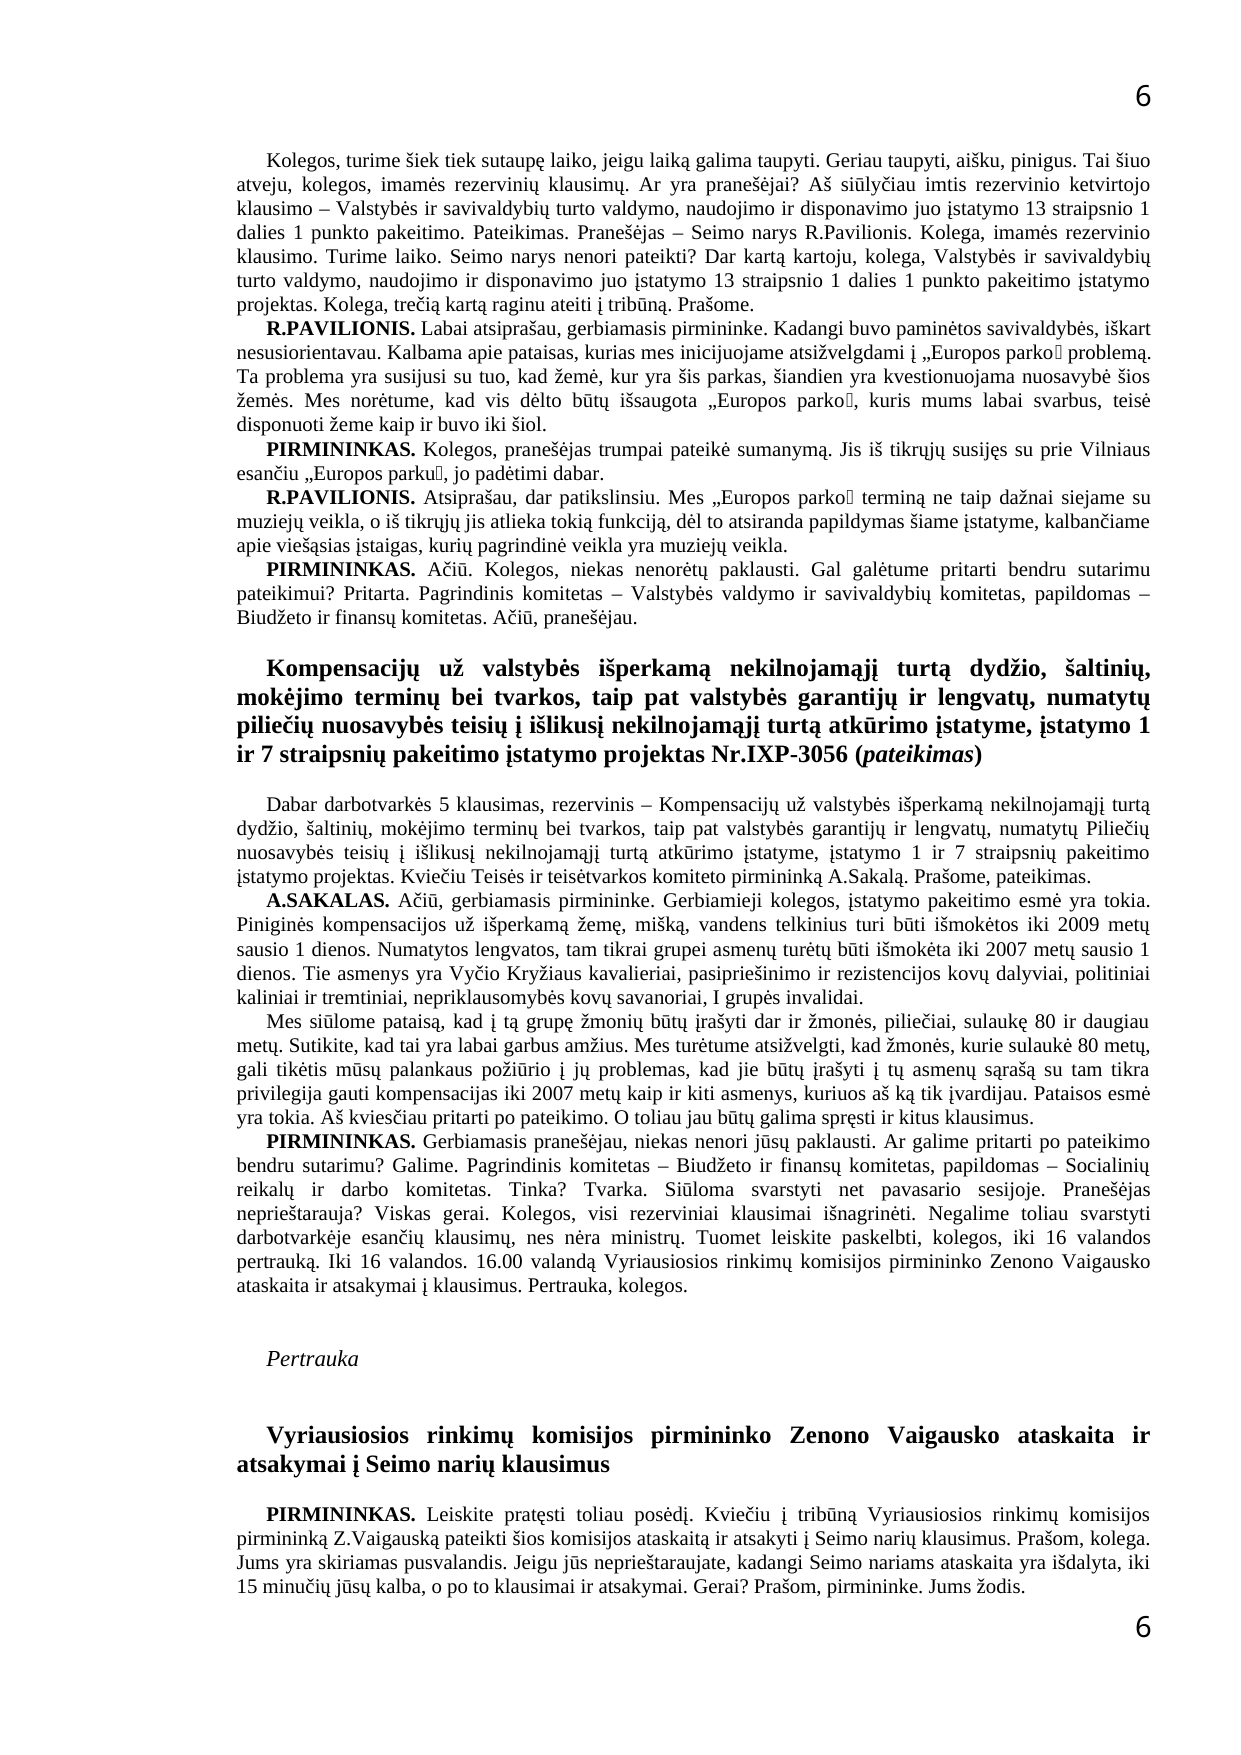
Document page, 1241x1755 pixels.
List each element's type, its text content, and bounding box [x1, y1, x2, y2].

text Kolegos, turime šiek tiek sutaupę laiko, jeigu laiką galima taupyti. Geriau taupyti, aišku, pinigus. Tai šiuo atveju, kolegos, imamės rezervinių klausimų. Ar yra pranešėjai? Aš siūlyčiau imtis rezervinio ketvirtojo klausimo – Valstybės ir savivaldybių turto valdymo, naudojimo ir disponavimo juo įstatymo 13 straipsnio 1 dalies 1 punkto pakeitimo. Pateikimas. Pranešėjas – Seimo narys R.Pavilionis. Kolega, imamės rezervinio klausimo. Turime laiko. Seimo narys nenori pateikti? Dar kartą kartoju, kolega, Valstybės ir savivaldybių turto valdymo, naudojimo ir disponavimo juo įstatymo 13 straipsnio 1 dalies 1 punkto pakeitimo įstatymo projektas. Kolega, trečią kartą raginu ateiti į tribūną. Prašome. [236, 148, 1152, 316]
text Kompensacijų už valstybės išperkamą nekilnojamąjį turtą dydžio, šaltinių, mokėjimo terminų bei tvarkos, taip pat valstybės garantijų ir lengvatų, numatytų piliečių nuosavybės teisių į išlikusį nekilnojamąjį turtą atkūrimo įstatyme, įstatymo 1 ir 7 straipsnių pakeitimo įstatymo projektas Nr.IXP-3056 (pateikimas) [236, 653, 1152, 768]
text Vyriausiosios rinkimų komisijos pirmininko Zenono Vaigausko ataskaita ir atsakymai į Seimo narių klausimus [236, 1420, 1152, 1477]
text R.PAVILIONIS. Labai atsiprašau, gerbiamasis pirmininke. Kadangi buvo paminėtos savivaldybės, iškart nesusiorientavau. Kalbama apie pataisas, kurias mes inicijuojame atsižvelgdami į „Europos parko problemą. Ta problema yra susijusi su tuo, kad žemė, kur yra šis parkas, šiandien yra kvestionuojama nuosavybė šios žemės. Mes norėtume, kad vis dėlto būtų išsaugota „Europos parko, kuris mums labai svarbus, teisė disponuoti žeme kaip ir buvo iki šiol. [236, 316, 1152, 436]
text A.SAKALAS. Ačiū, gerbiamasis pirmininke. Gerbiamieji kolegos, įstatymo pakeitimo esmė yra tokia. Piniginės kompensacijos už išperkamą žemę, mišką, vandens telkinius turi būti išmokėtos iki 2009 metų sausio 1 dienos. Numatytos lengvatos, tam tikrai grupei asmenų turėtų būti išmokėta iki 2007 metų sausio 1 dienos. Tie asmenys yra Vyčio Kryžiaus kavalieriai, pasipriešinimo ir rezistencijos kovų dalyviai, politiniai kaliniai ir tremtiniai, nepriklausomybės kovų savanoriai, I grupės invalidai. [236, 888, 1152, 1009]
text Dabar darbotvarkės 5 klausimas, rezervinis – Kompensacijų už valstybės išperkamą nekilnojamąjį turtą dydžio, šaltinių, mokėjimo terminų bei tvarkos, taip pat valstybės garantijų ir lengvatų, numatytų Piliečių nuosavybės teisių į išlikusį nekilnojamąjį turtą atkūrimo įstatyme, įstatymo 1 ir 7 straipsnių pakeitimo įstatymo projektas. Kviečiu Teisės ir teisėtvarkos komiteto pirmininką A.Sakalą. Prašome, pateikimas. [236, 792, 1152, 888]
text PIRMININKAS. Gerbiamasis pranešėjau, niekas nenori jūsų paklausti. Ar galime pritarti po pateikimo bendru sutarimu? Galime. Pagrindinis komitetas – Biudžeto ir finansų komitetas, papildomas – Socialinių reikalų ir darbo komitetas. Tinka? Tvarka. Siūloma svarstyti net pavasario sesijoje. Pranešėjas neprieštarauja? Viskas gerai. Kolegos, visi rezerviniai klausimai išnagrinėti. Negalime toliau svarstyti darbotvarkėje esančių klausimų, nes nėra ministrų. Tuomet leiskite paskelbti, kolegos, iki 16 valandos pertrauką. Iki 16 valandos. 16.00 valandą Vyriausiosios rinkimų komisijos pirmininko Zenono Vaigausko ataskaita ir atsakymai į klausimus. Pertrauka, kolegos. [236, 1129, 1152, 1297]
text Pertrauka [236, 1346, 1152, 1372]
text R.PAVILIONIS. Atsiprašau, dar patikslinsiu. Mes „Europos parko terminą ne taip dažnai siejame su muziejų veikla, o iš tikrųjų jis atlieka tokią funkciją, dėl to atsiranda papildymas šiame įstatyme, kalbančiame apie viešąsias įstaigas, kurių pagrindinė veikla yra muziejų veikla. [236, 484, 1152, 557]
text PIRMININKAS. Ačiū. Kolegos, niekas nenorėtų paklausti. Gal galėtume pritarti bendru sutarimu pateikimui? Pritarta. Pagrindinis komitetas – Valstybės valdymo ir savivaldybių komitetas, papildomas – Biudžeto ir finansų komitetas. Ačiū, pranešėjau. [236, 557, 1152, 629]
text Mes siūlome pataisą, kad į tą grupę žmonių būtų įrašyti dar ir žmonės, piliečiai, sulaukę 80 ir daugiau metų. Sutikite, kad tai yra labai garbus amžius. Mes turėtume atsižvelgti, kad žmonės, kurie sulaukė 80 metų, gali tikėtis mūsų palankaus požiūrio į jų problemas, kad jie būtų įrašyti į tų asmenų sąrašą su tam tikra privilegija gauti kompensacijas iki 2007 metų kaip ir kiti asmenys, kuriuos aš ką tik įvardijau. Pataisos esmė yra tokia. Aš kviesčiau pritarti po pateikimo. O toliau jau būtų galima spręsti ir kitus klausimus. [236, 1009, 1152, 1129]
text PIRMININKAS. Kolegos, pranešėjas trumpai pateikė sumanymą. Jis iš tikrųjų susijęs su prie Vilniaus esančiu „Europos parku, jo padėtimi dabar. [236, 436, 1152, 484]
text PIRMININKAS. Leiskite pratęsti toliau posėdį. Kviečiu į tribūną Vyriausiosios rinkimų komisijos pirmininką Z.Vaigauską pateikti šios komisijos ataskaitą ir atsakyti į Seimo narių klausimus. Prašom, kolega. Jums yra skiriamas pusvalandis. Jeigu jūs neprieštaraujate, kadangi Seimo nariams ataskaita yra išdalyta, iki 15 minučių jūsų kalba, o po to klausimai ir atsakymai. Gerai? Prašom, pirmininke. Jums žodis. [236, 1502, 1152, 1598]
